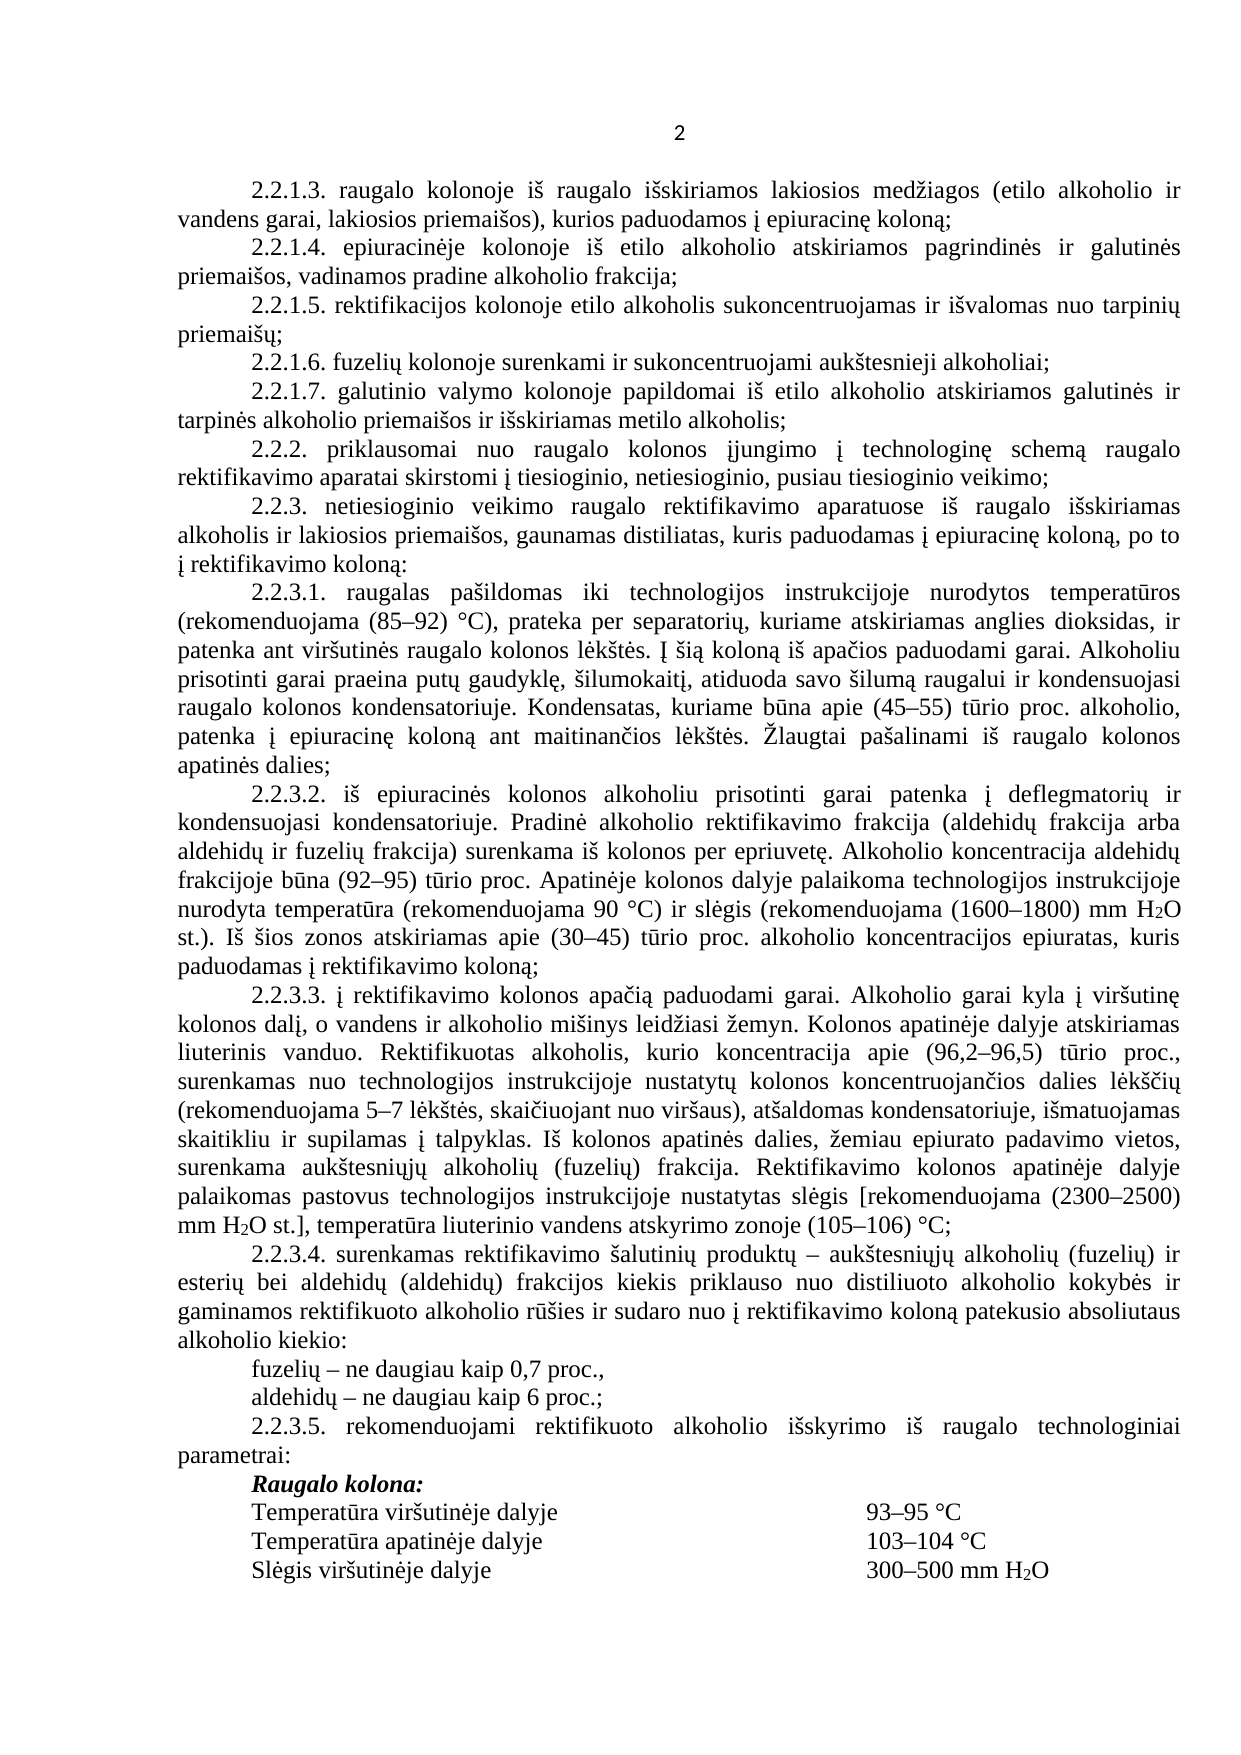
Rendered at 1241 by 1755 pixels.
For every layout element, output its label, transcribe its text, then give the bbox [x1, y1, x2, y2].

text 2.2.3.5. rekomenduojami rektifikuoto alkoholio išskyrimo iš raugalo technologiniai parametrai: [177, 1411, 1181, 1469]
text Temperatūra viršutinėje dalyje 93–95 °C [177, 1497, 1181, 1526]
text 2.2.1.6. fuzelių kolonoje surenkami ir sukoncentruojami aukštesnieji alkoholiai; [177, 347, 1181, 376]
text 2.2.3.1. raugalas pašildomas iki technologijos instrukcijoje nurodytos temperatūros (rekomenduojama (85–92) °C), prateka per separatorių, kuriame atskiriamas anglies dioksidas, ir patenka ant viršutinės raugalo kolonos lėkštės. Į šią koloną iš apačios paduodami garai. Alkoholiu prisotinti garai praeina putų gaudyklę, šilumokaitį, atiduoda savo šilumą raugalui ir kondensuojasi raugalo kolonos kondensatoriuje. Kondensatas, kuriame būna apie (45–55) tūrio proc. alkoholio, patenka į epiuracinę koloną ant maitinančios lėkštės. Žlaugtai pašalinami iš raugalo kolonos apatinės dalies; [177, 577, 1181, 779]
text 2.2.3.3. į rektifikavimo kolonos apačią paduodami garai. Alkoholio garai kyla į viršutinę kolonos dalį, o vandens ir alkoholio mišinys leidžiasi žemyn. Kolonos apatinėje dalyje atskiriamas liuterinis vanduo. Rektifikuotas alkoholis, kurio koncentracija apie (96,2–96,5) tūrio proc., surenkamas nuo technologijos instrukcijoje nustatytų kolonos koncentruojančios dalies lėkščių (rekomenduojama 5–7 lėkštės, skaičiuojant nuo viršaus), atšaldomas kondensatoriuje, išmatuojamas skaitikliu ir supilamas į talpyklas. Iš kolonos apatinės dalies, žemiau epiurato padavimo vietos, surenkama aukštesniųjų alkoholių (fuzelių) frakcija. Rektifikavimo kolonos apatinėje dalyje palaikomas pastovus technologijos instrukcijoje nustatytas slėgis [rekomenduojama (2300–2500) mm H2O st.], temperatūra liuterinio vandens atskyrimo zonoje (105–106) °C; [177, 980, 1181, 1239]
text 2.2.1.7. galutinio valymo kolonoje papildomai iš etilo alkoholio atskiriamos galutinės ir tarpinės alkoholio priemaišos ir išskiriamas metilo alkoholis; [177, 376, 1181, 434]
text Raugalo kolona: [177, 1469, 1181, 1497]
text 2.2.3. netiesioginio veikimo raugalo rektifikavimo aparatuose iš raugalo išskiriamas alkoholis ir lakiosios priemaišos, gaunamas distiliatas, kuris paduodamas į epiuracinę koloną, po to į rektifikavimo koloną: [177, 491, 1181, 577]
text Slėgis viršutinėje dalyje 300–500 mm H2O [177, 1555, 1181, 1584]
text 2.2.1.3. raugalo kolonoje iš raugalo išskiriamos lakiosios medžiagos (etilo alkoholio ir vandens garai, lakiosios priemaišos), kurios paduodamos į epiuracinę koloną; [177, 175, 1181, 232]
text 2.2.1.4. epiuracinėje kolonoje iš etilo alkoholio atskiriamos pagrindinės ir galutinės priemaišos, vadinamos pradine alkoholio frakcija; [177, 232, 1181, 290]
text Temperatūra apatinėje dalyje 103–104 °C [177, 1526, 1181, 1555]
text 2.2.3.4. surenkamas rektifikavimo šalutinių produktų – aukštesniųjų alkoholių (fuzelių) ir esterių bei aldehidų (aldehidų) frakcijos kiekis priklauso nuo distiliuoto alkoholio kokybės ir gaminamos rektifikuoto alkoholio rūšies ir sudaro nuo į rektifikavimo koloną patekusio absoliutaus alkoholio kiekio: [177, 1239, 1181, 1354]
text 2.2.2. priklausomai nuo raugalo kolonos įjungimo į technologinę schemą raugalo rektifikavimo aparatai skirstomi į tiesioginio, netiesioginio, pusiau tiesioginio veikimo; [177, 434, 1181, 491]
text 2.2.1.5. rektifikacijos kolonoje etilo alkoholis sukoncentruojamas ir išvalomas nuo tarpinių priemaišų; [177, 290, 1181, 347]
text fuzelių – ne daugiau kaip 0,7 proc., [177, 1354, 1181, 1382]
text aldehidų – ne daugiau kaip 6 proc.; [177, 1382, 1181, 1411]
text 2.2.3.2. iš epiuracinės kolonos alkoholiu prisotinti garai patenka į deflegmatorių ir kondensuojasi kondensatoriuje. Pradinė alkoholio rektifikavimo frakcija (aldehidų frakcija arba aldehidų ir fuzelių frakcija) surenkama iš kolonos per epriuvetę. Alkoholio koncentracija aldehidų frakcijoje būna (92–95) tūrio proc. Apatinėje kolonos dalyje palaikoma technologijos instrukcijoje nurodyta temperatūra (rekomenduojama 90 °C) ir slėgis (rekomenduojama (1600–1800) mm H2O st.). Iš šios zonos atskiriamas apie (30–45) tūrio proc. alkoholio koncentracijos epiuratas, kuris paduodamas į rektifikavimo koloną; [177, 779, 1181, 980]
